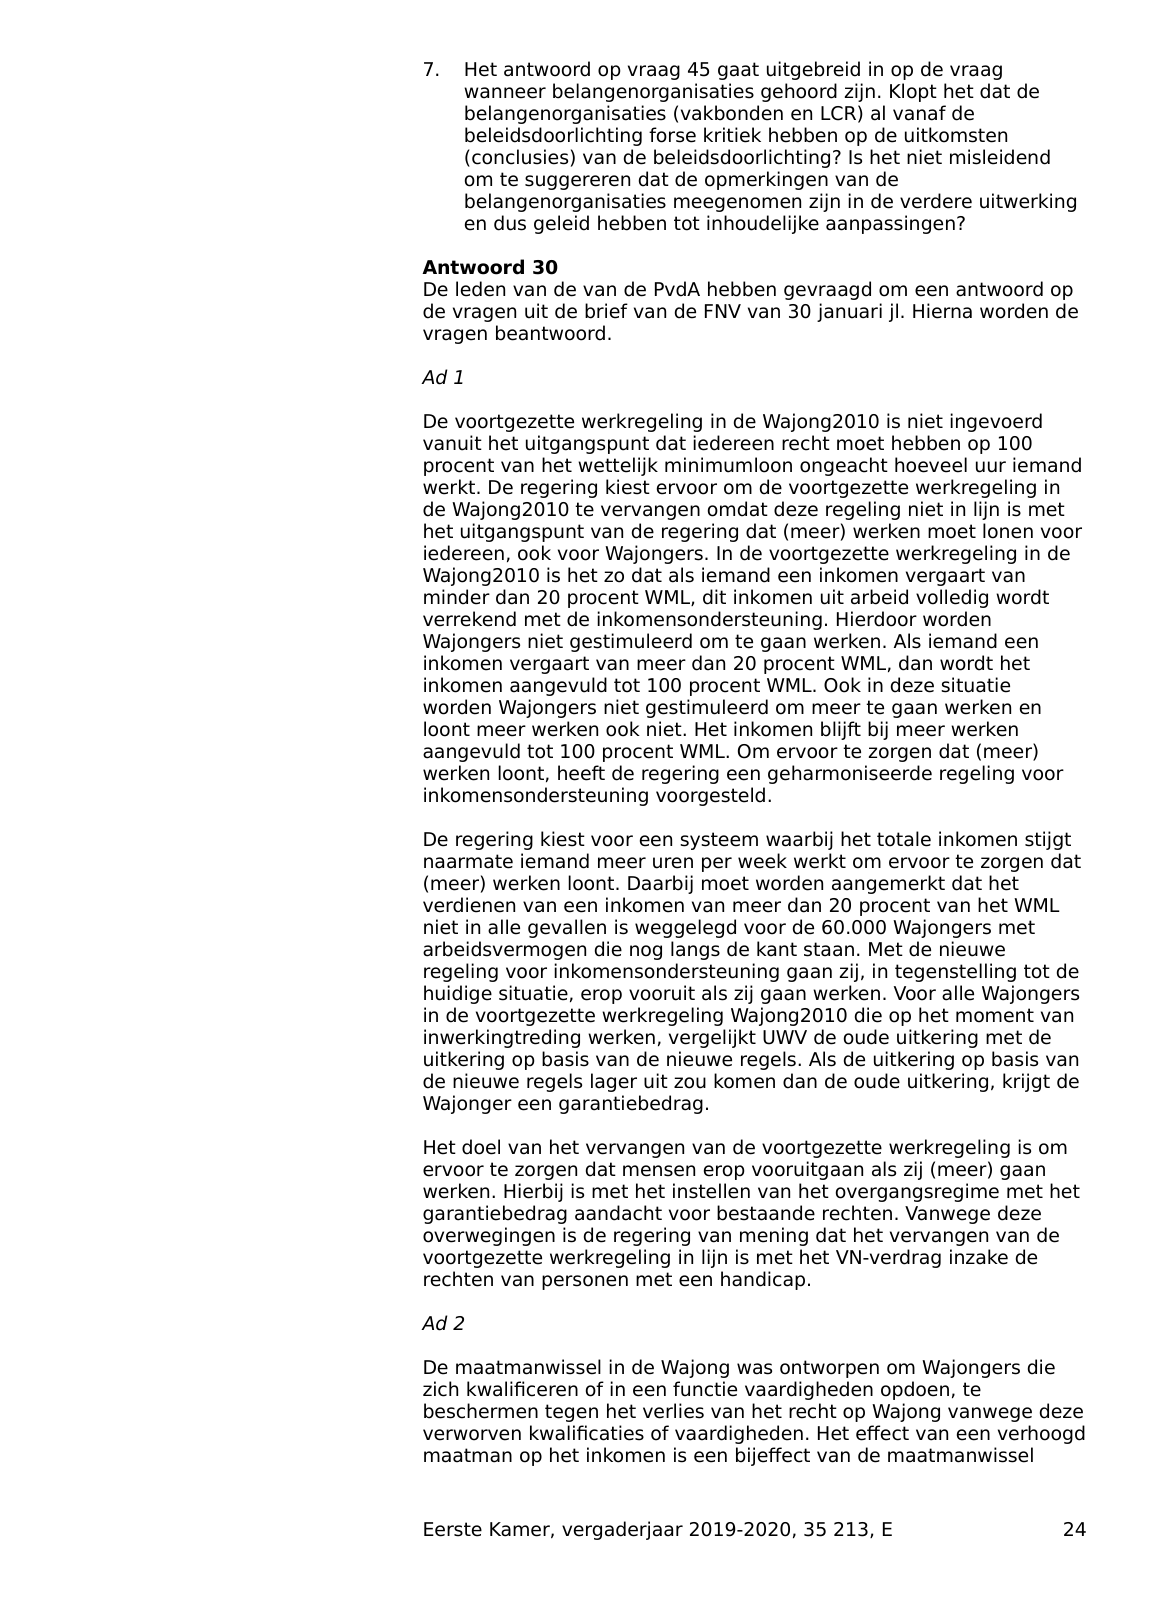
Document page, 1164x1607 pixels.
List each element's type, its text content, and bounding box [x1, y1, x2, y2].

text 7. Het antwoord op vraag 45 gaat uitgebreid in op de vraag wanneer belangenorganisaties gehoord zijn. Klopt het dat de belangenorganisaties (vakbonden en LCR) al vanaf de beleidsdoorlichting forse kritiek hebben op de uitkomsten (conclusies) van de beleidsdoorlichting? Is het niet misleidend om te suggereren dat de opmerkingen van de belangenorganisaties meegenomen zijn in de verdere uitwerking en dus geleid hebben tot inhoudelijke aanpassingen? [422, 59, 1087, 235]
text De maatmanwissel in de Wajong was ontworpen om Wajongers die zich kwalificeren of in een functie vaardigheden opdoen, te beschermen tegen het verlies van het recht op Wajong vanwege deze verworven kwalificaties of vaardigheden. Het effect van een verhoogd maatman op het inkomen is een bijeffect van de maatmanwissel [422, 1357, 1087, 1467]
text Antwoord 30 [422, 257, 1087, 279]
text De regering kiest voor een systeem waarbij het totale inkomen stijgt naarmate iemand meer uren per week werkt om ervoor te zorgen dat (meer) werken loont. Daarbij moet worden aangemerkt dat het verdienen van een inkomen van meer dan 20 procent van het WML niet in alle gevallen is weggelegd voor de 60.000 Wajongers met arbeidsvermogen die nog langs de kant staan. Met de nieuwe regeling voor inkomensondersteuning gaan zij, in tegenstelling tot de huidige situatie, erop vooruit als zij gaan werken. Voor alle Wajongers in de voortgezette werkregeling Wajong2010 die op het moment van inwerkingtreding werken, vergelijkt UWV de oude uitkering met de uitkering op basis van de nieuwe regels. Als de uitkering op basis van de nieuwe regels lager uit zou komen dan de oude uitkering, krijgt de Wajonger een garantiebedrag. [422, 829, 1087, 1115]
subtitle Ad 2 [422, 1313, 1087, 1335]
text De voortgezette werkregeling in de Wajong2010 is niet ingevoerd vanuit het uitgangspunt dat iedereen recht moet hebben op 100 procent van het wettelijk minimumloon ongeacht hoeveel uur iemand werkt. De regering kiest ervoor om de voortgezette werkregeling in de Wajong2010 te vervangen omdat deze regeling niet in lijn is met het uitgangspunt van de regering dat (meer) werken moet lonen voor iedereen, ook voor Wajongers. In de voortgezette werkregeling in de Wajong2010 is het zo dat als iemand een inkomen vergaart van minder dan 20 procent WML, dit inkomen uit arbeid volledig wordt verrekend met de inkomensondersteuning. Hierdoor worden Wajongers niet gestimuleerd om te gaan werken. Als iemand een inkomen vergaart van meer dan 20 procent WML, dan wordt het inkomen aangevuld tot 100 procent WML. Ook in deze situatie worden Wajongers niet gestimuleerd om meer te gaan werken en loont meer werken ook niet. Het inkomen blijft bij meer werken aangevuld tot 100 procent WML. Om ervoor te zorgen dat (meer) werken loont, heeft de regering een geharmoniseerde regeling voor inkomensondersteuning voorgesteld. [422, 411, 1087, 807]
text De leden van de van de PvdA hebben gevraagd om een antwoord op de vragen uit de brief van de FNV van 30 januari jl. Hierna worden de vragen beantwoord. [422, 279, 1087, 345]
subtitle Ad 1 [422, 367, 1087, 389]
text Het doel van het vervangen van de voortgezette werkregeling is om ervoor te zorgen dat mensen erop vooruitgaan als zij (meer) gaan werken. Hierbij is met het instellen van het overgangsregime met het garantiebedrag aandacht voor bestaande rechten. Vanwege deze overwegingen is de regering van mening dat het vervangen van de voortgezette werkregeling in lijn is met het VN-verdrag inzake de rechten van personen met een handicap. [422, 1137, 1087, 1291]
